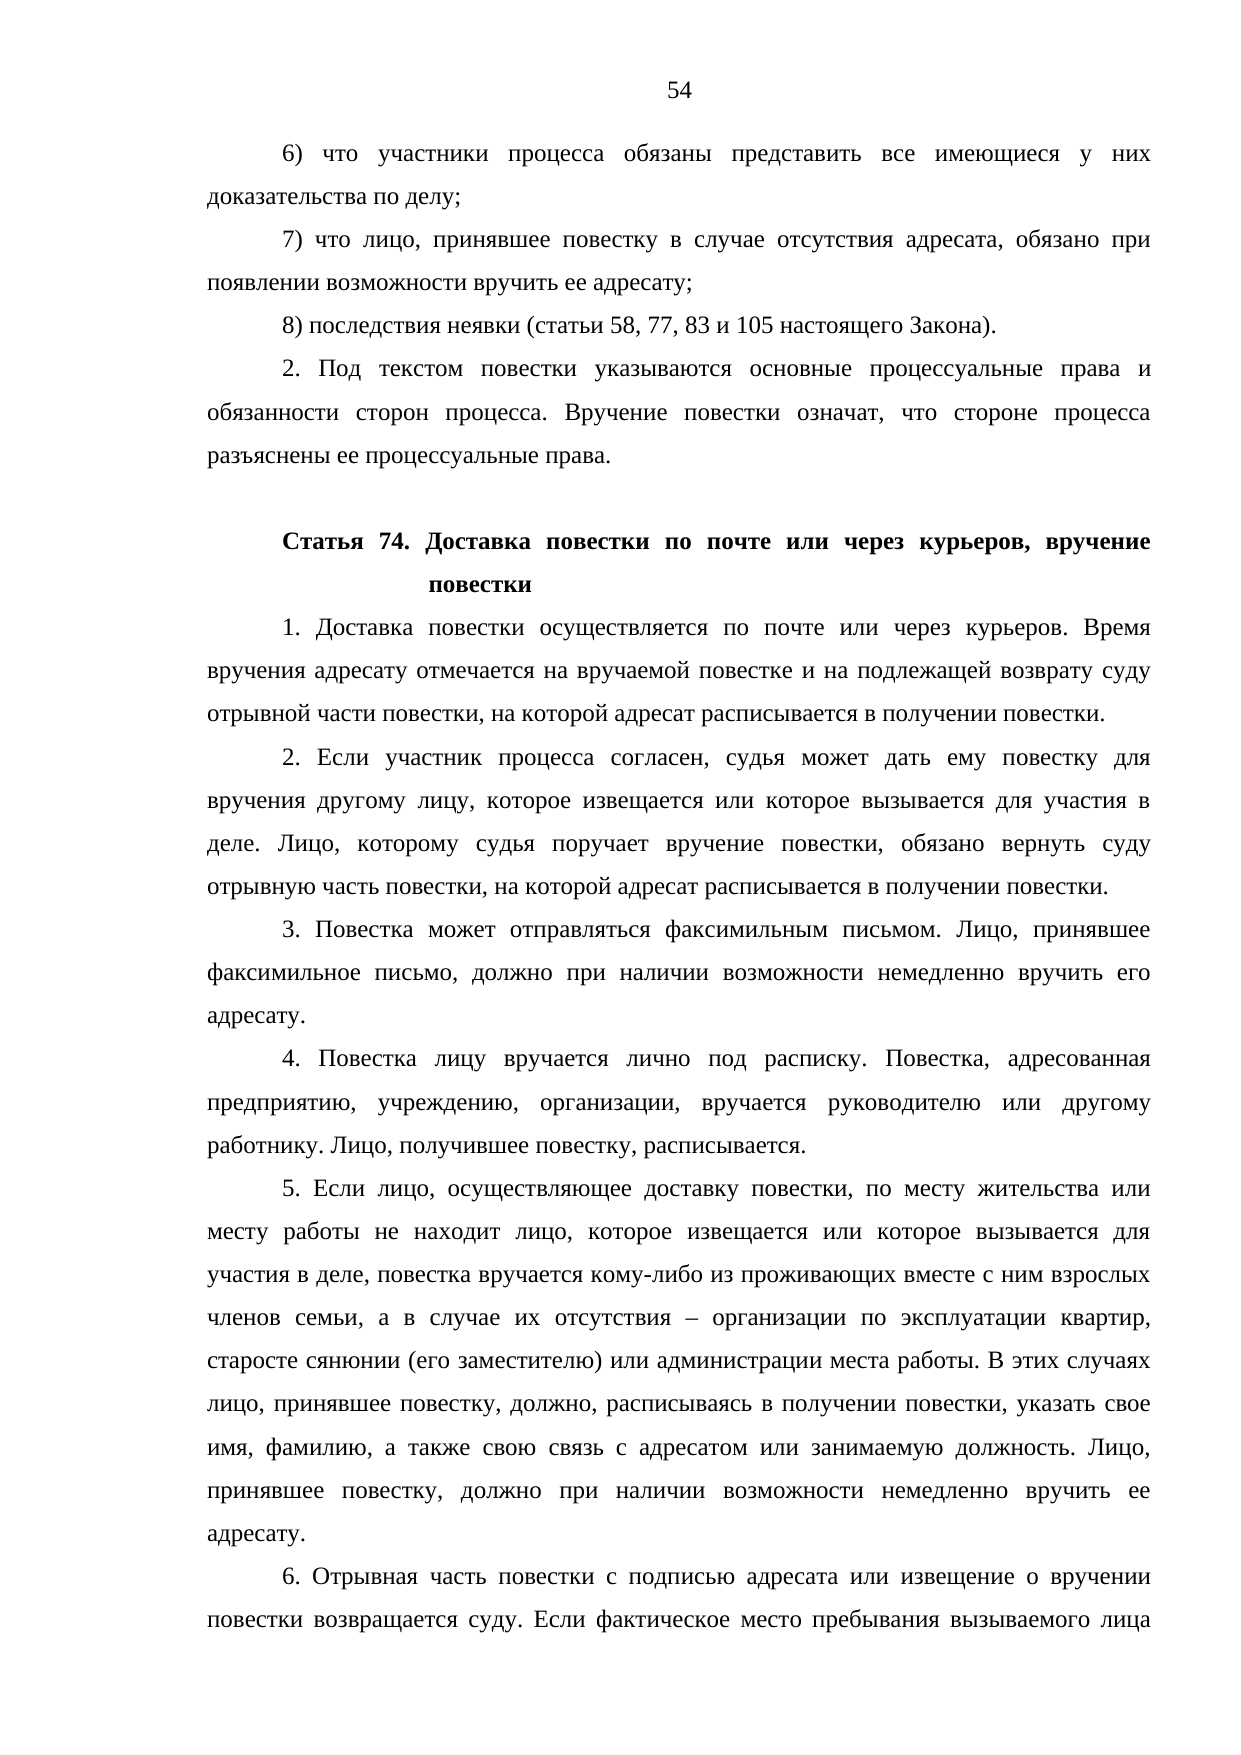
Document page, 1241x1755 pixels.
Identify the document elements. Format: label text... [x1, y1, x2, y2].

text 2. Если участник процесса согласен, судья может дать ему повестку для вручения другому лицу, которое извещается или которое вызывается для участия в деле. Лицо, которому судья поручает вручение повестки, обязано вернуть суду отрывную часть повестки, на которой адресат расписывается в получении повестки. [207, 742, 1152, 900]
text 6) что участники процесса обязаны представить все имеющиеся у них доказательства по делу; [207, 138, 1152, 210]
text Статья 74. Доставка повестки по почте или через курьеров, вручение повестки [282, 526, 1152, 598]
text 4. Повестка лицу вручается лично под расписку. Повестка, адресованная предприятию, учреждению, организации, вручается руководителю или другому работнику. Лицо, получившее повестку, расписывается. [207, 1043, 1152, 1158]
text 7) что лицо, принявшее повестку в случае отсутствия адресата, обязано при появлении возможности вручить ее адресату; [207, 224, 1152, 296]
text 3. Повестка может отправляться факсимильным письмом. Лицо, принявшее факсимильное письмо, должно при наличии возможности немедленно вручить его адресату. [207, 914, 1152, 1029]
text 5. Если лицо, осуществляющее доставку повестки, по месту жительства или месту работы не находит лицо, которое извещается или которое вызывается для участия в деле, повестка вручается кому-либо из проживающих вместе с ним взрослых членов семьи, а в случае их отсутствия – организации по эксплуатации квартир, старосте сянюнии (его заместителю) или администрации места работы. В этих случаях лицо, принявшее повестку, должно, расписываясь в получении повестки, указать свое имя, фамилию, а также свою связь с адресатом или занимаемую должность. Лицо, принявшее повестку, должно при наличии возможности немедленно вручить ее адресату. [207, 1173, 1152, 1547]
text 2. Под текстом повестки указываются основные процессуальные права и обязанности сторон процесса. Вручение повестки означат, что стороне процесса разъяснены ее процессуальные права. [207, 353, 1152, 468]
text 8) последствия неявки (статьи 58, 77, 83 и 105 настоящего Закона). [207, 310, 1152, 339]
text 1. Доставка повестки осуществляется по почте или через курьеров. Время вручения адресату отмечается на вручаемой повестке и на подлежащей возврату суду отрывной части повестки, на которой адресат расписывается в получении повестки. [207, 612, 1152, 727]
text 6. Отрывная часть повестки с подписью адресата или извещение о вручении повестки возвращается суду. Если фактическое место пребывания вызываемого лица [207, 1561, 1152, 1633]
